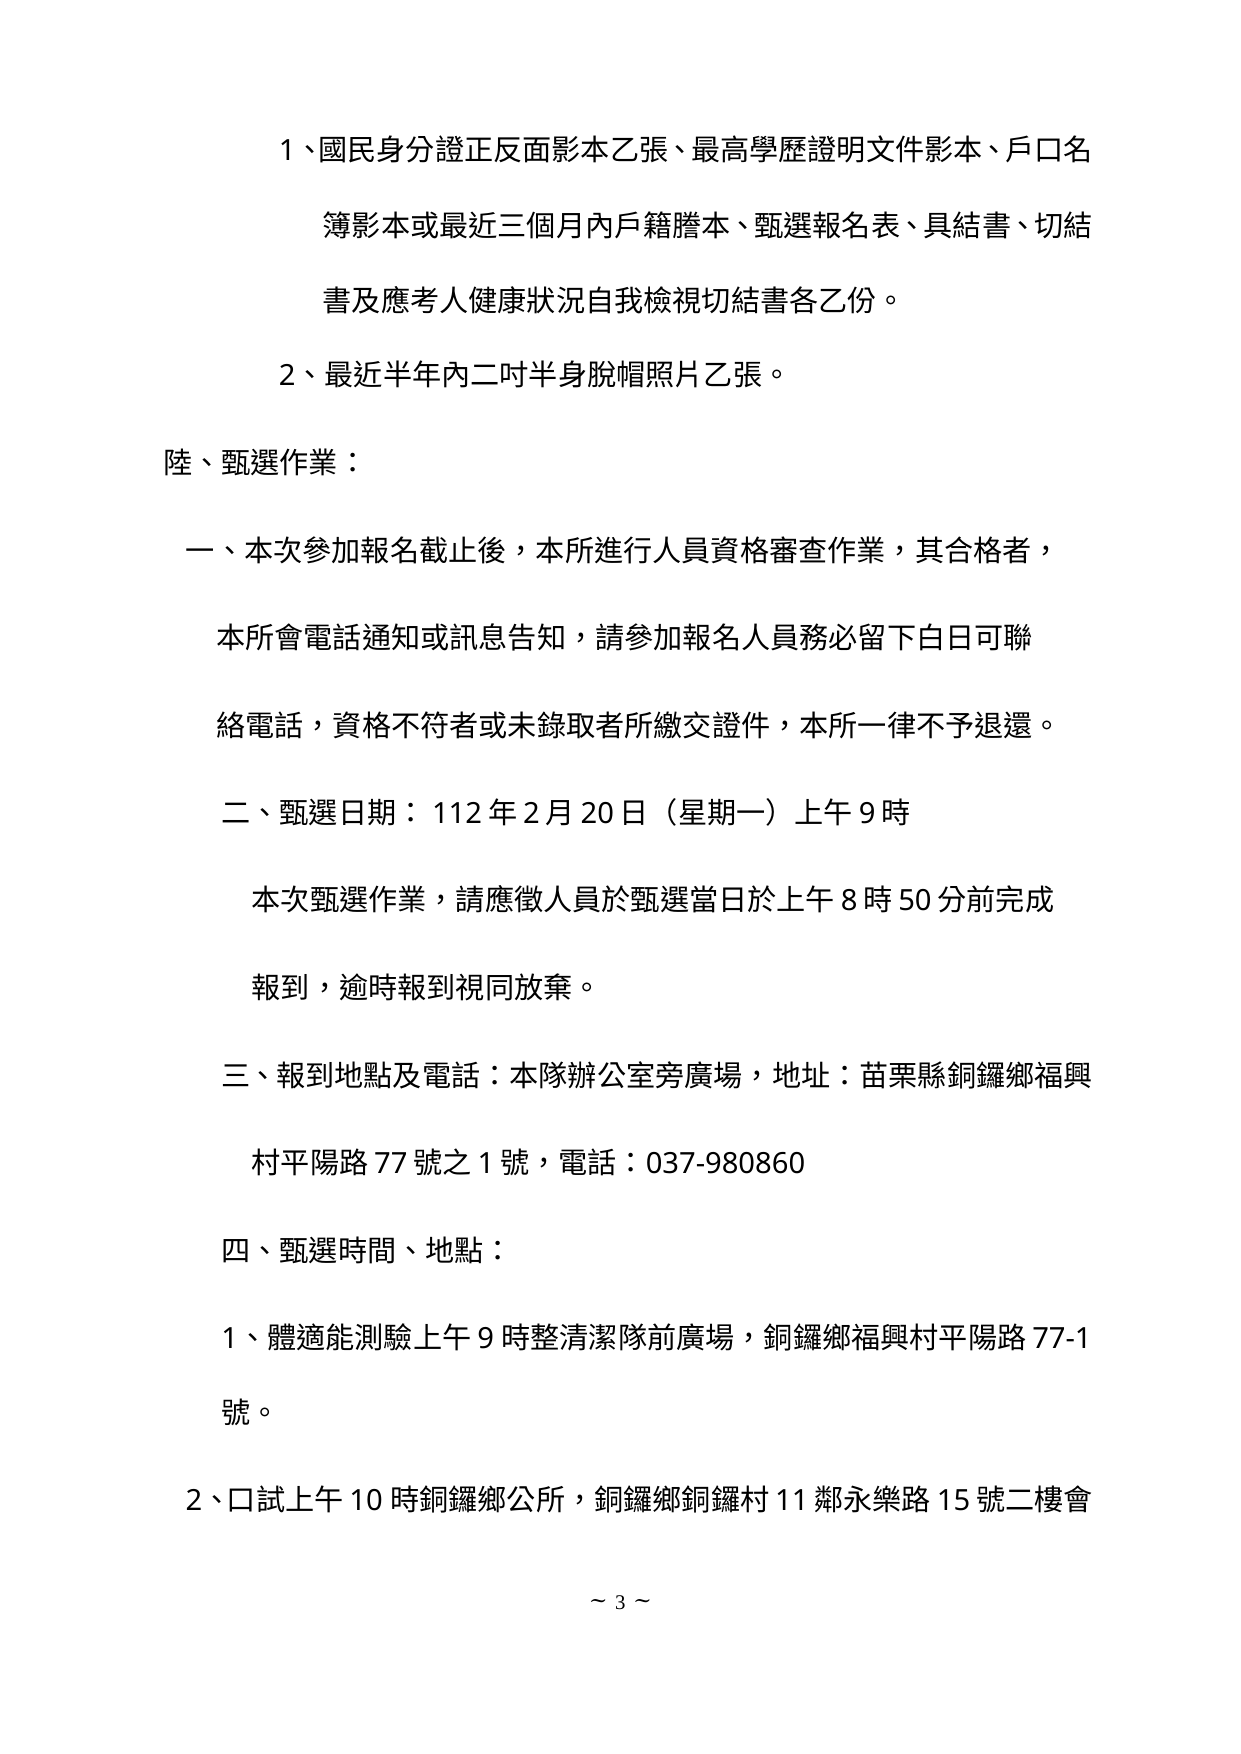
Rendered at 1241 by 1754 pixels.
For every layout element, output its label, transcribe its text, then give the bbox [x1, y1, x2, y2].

text 報到，逾時報到視同放棄。 [221, 948, 1092, 1023]
text 2、最近半年內二吋半身脫帽照片乙張。 [279, 336, 1092, 411]
text 2、口試上午10 時銅鑼鄉公所，銅鑼鄉銅鑼村11鄰永樂路15號二樓會 [148, 1461, 1092, 1536]
text 村平陽路77號之1號，電話：037-980860 [221, 1123, 1092, 1198]
text 本次甄選作業，請應徵人員於甄選當日於上午8時50分前完成 [221, 861, 1092, 936]
text 陸、甄選作業： [148, 423, 1092, 498]
text 1、國民身分證正反面影本乙張、最高學歷證明文件影本、戶口名簿影本或最近三個月內戶籍謄本、甄選報名表、具結書、切結書及應考人健康狀況自我檢視切結書各乙份。 [279, 111, 1092, 336]
text 本所會電話通知或訊息告知，請參加報名人員務必留下白日可聯 [148, 598, 1092, 673]
text 三、報到地點及電話：本隊辦公室旁廣場，地址：苗栗縣銅鑼鄉福興 [221, 1036, 1092, 1111]
text 1、體適能測驗上午9 時整清潔隊前廣場，銅鑼鄉福興村平陽路77-1號。 [221, 1298, 1092, 1448]
text 二、甄選日期： 112年2月20日（星期一）上午9時 [221, 773, 1092, 848]
text 四、甄選時間、地點： [221, 1211, 1092, 1286]
text 一、本次參加報名截止後，本所進行人員資格審查作業，其合格者， [148, 511, 1092, 586]
text 絡電話，資格不符者或未錄取者所繳交證件，本所一律不予退還。 [148, 686, 1092, 761]
